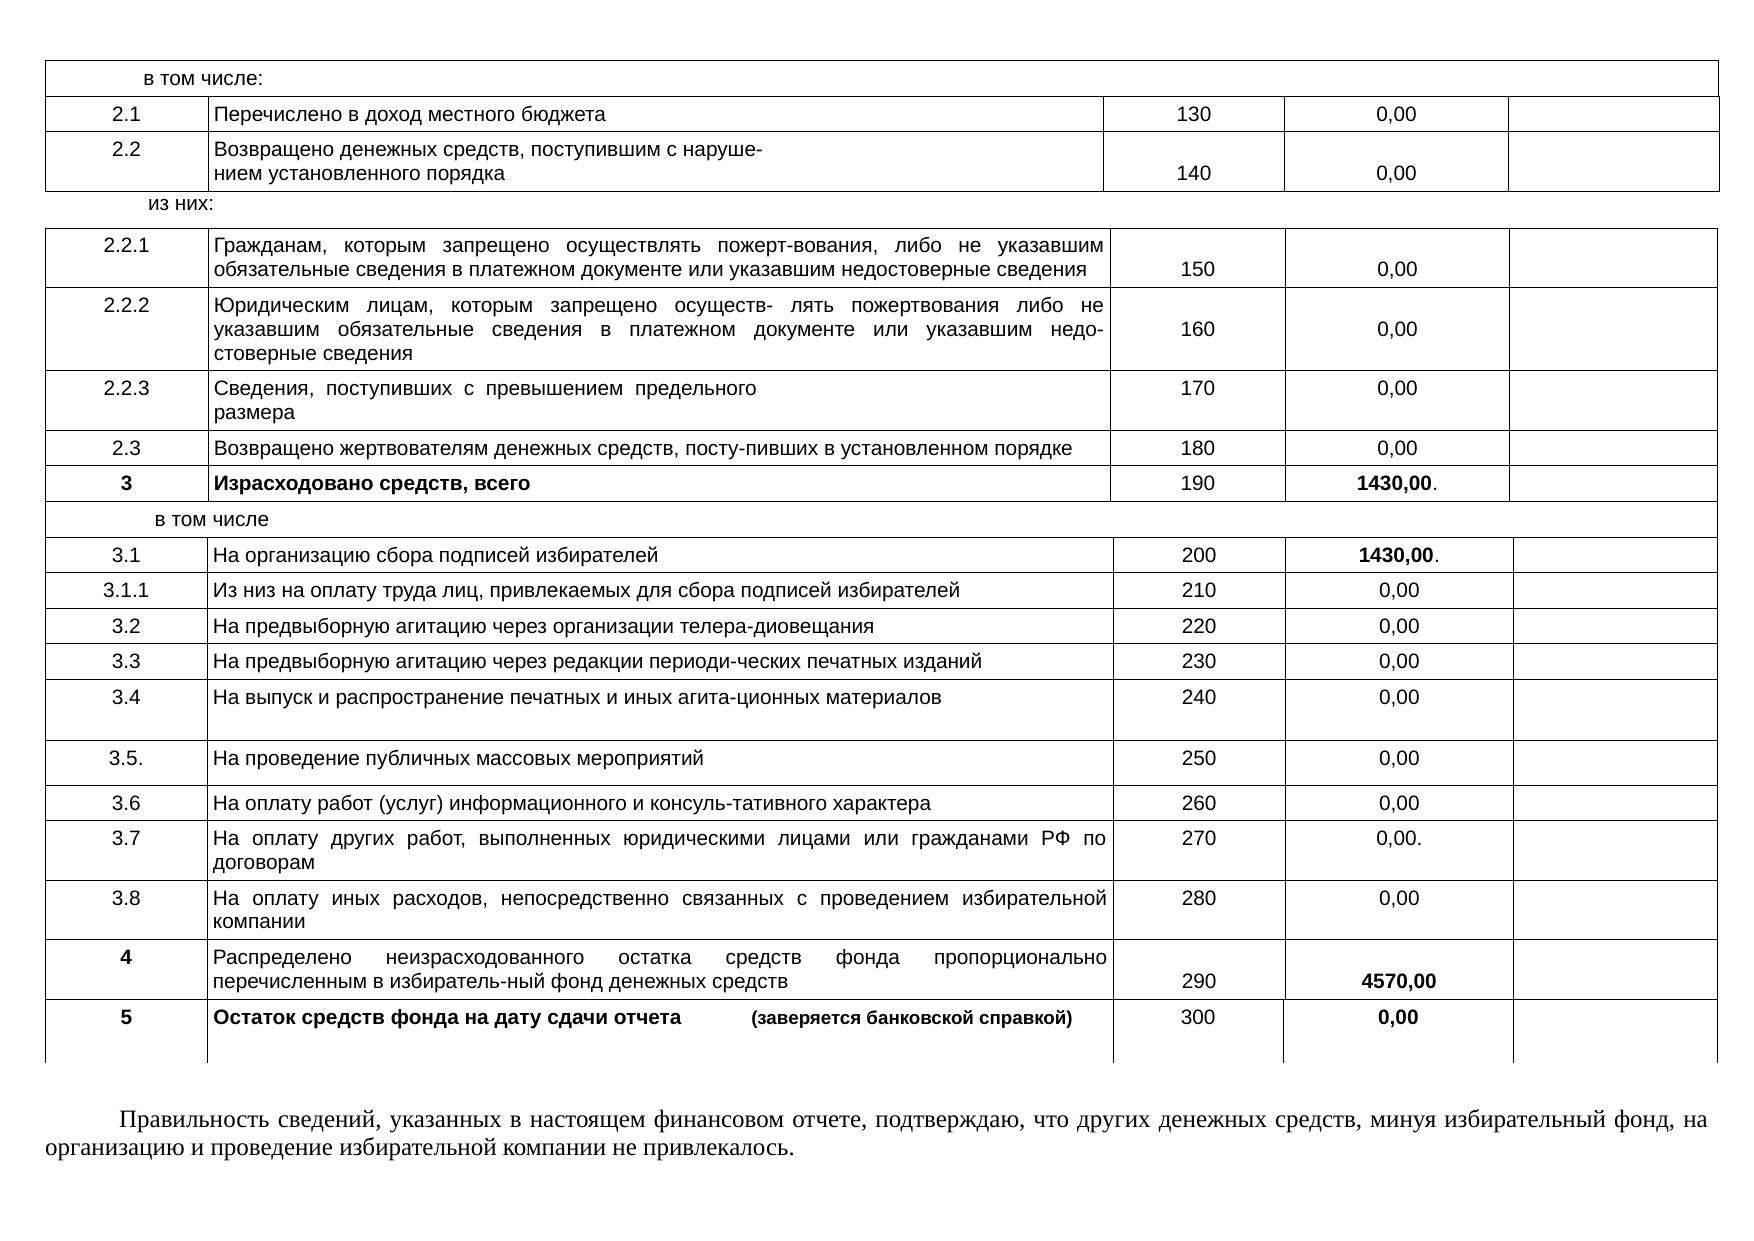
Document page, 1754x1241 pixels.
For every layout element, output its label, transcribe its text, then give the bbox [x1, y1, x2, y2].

table_cell 240 [1114, 680, 1285, 740]
table_cell 250 [1114, 741, 1285, 784]
table_cell 0,00 [1286, 573, 1513, 608]
table_cell [1514, 573, 1717, 608]
table_cell 0,00. [1286, 821, 1513, 879]
table_cell На предвыборную агитацию через организации телера-диовещания [208, 609, 1113, 643]
table_cell Сведения, поступивших с превышением предельного размера [209, 371, 1110, 430]
table_header 300 [1114, 1000, 1283, 1062]
table_cell 170 [1111, 371, 1285, 430]
table_cell 0,00 [1286, 609, 1513, 643]
table_header [1514, 538, 1717, 572]
table_header 2.2.1 [46, 229, 208, 287]
table_cell 0,00 [1286, 431, 1509, 465]
table_cell 230 [1114, 644, 1285, 679]
table_cell 290 [1114, 940, 1285, 998]
table_header Перечислено в доход местного бюджета [209, 97, 1103, 131]
table_cell 2.3 [46, 431, 208, 465]
table_header 130 [1104, 97, 1284, 131]
table_cell 1430,00. [1286, 466, 1509, 501]
table_cell 270 [1114, 821, 1285, 879]
table_header 200 [1114, 538, 1285, 572]
table_cell 3.5. [46, 741, 207, 784]
table_cell Израсходовано средств, всего [209, 466, 1110, 501]
text из них: [45, 192, 1709, 215]
table_cell Возвращено жертвователям денежных средств, посту-пивших в установленном порядке [209, 431, 1110, 465]
table_cell [1514, 644, 1717, 679]
table_cell 180 [1111, 431, 1285, 465]
table_header [1509, 97, 1719, 131]
table_cell [1514, 741, 1717, 784]
table_header 1430,00. [1286, 538, 1513, 572]
table_cell [1514, 609, 1717, 643]
table_header 150 [1111, 229, 1285, 287]
table_cell На предвыборную агитацию через редакции периоди-ческих печатных изданий [208, 644, 1113, 679]
table_header Гражданам, которым запрещено осуществлять пожерт-вования, либо не указавшим обязательные сведения в платежном документе или указавшим недостоверные сведения [209, 229, 1110, 287]
table_header 0,00 [1286, 229, 1509, 287]
table_header Возвращено денежных средств, поступившим с наруше- нием установленного порядка [209, 132, 1103, 191]
table_cell 2.2.3 [46, 371, 208, 430]
table_cell [1510, 466, 1717, 501]
table_cell На оплату иных расходов, непосредственно связанных с проведением избирательной компании [208, 881, 1113, 939]
table_cell 3.3 [46, 644, 207, 679]
table_cell 0,00 [1286, 644, 1513, 679]
table_cell 3.4 [46, 680, 207, 740]
table_cell На оплату работ (услуг) информационного и консуль-тативного характера [208, 786, 1113, 820]
table_cell 0,00 [1286, 786, 1513, 820]
table_header 2.2 [46, 132, 208, 191]
table_cell Из низ на оплату труда лиц, привлекаемых для сбора подписей избирателей [208, 573, 1113, 608]
table_cell [1510, 431, 1717, 465]
table_cell 0,00 [1286, 371, 1509, 430]
table_cell [1510, 288, 1717, 370]
table_header [1509, 132, 1719, 191]
table_header в том числе [46, 502, 1717, 537]
table_cell 3.7 [46, 821, 207, 879]
table_cell 0,00 [1286, 741, 1513, 784]
table_cell Распределено неизрасходованного остатка средств фонда пропорционально перечисленным в избиратель-ный фонд денежных средств [208, 940, 1113, 998]
table_header На организацию сбора подписей избирателей [208, 538, 1113, 572]
table_cell На проведение публичных массовых мероприятий [208, 741, 1113, 784]
table_cell 0,00 [1286, 680, 1513, 740]
table_cell [1514, 786, 1717, 820]
table_cell 210 [1114, 573, 1285, 608]
table_cell 160 [1111, 288, 1285, 370]
table_header Остаток средств фонда на дату сдачи отчета (заверяется банковской справкой) [208, 1000, 1113, 1062]
table_cell 3.6 [46, 786, 207, 820]
table_cell 3.1.1 [46, 573, 207, 608]
table_cell [1510, 371, 1717, 430]
table_cell [1514, 940, 1717, 998]
text Правильность сведений, указанных в настоящем финансовом отчете, подтверждаю, что других денежных средств, минуя избирательный фонд, на организацию и проведение избирательной компании не привлекалось. [45, 1104, 1709, 1161]
table_cell Юридическим лицам, которым запрещено осуществ- лять пожертвования либо не указавшим обязательные сведения в платежном документе или указавшим недо-стоверные сведения [209, 288, 1110, 370]
table_cell 260 [1114, 786, 1285, 820]
table_header 0,00 [1285, 132, 1508, 191]
table_cell 0,00 [1286, 288, 1509, 370]
table_cell 0,00 [1286, 881, 1513, 939]
table_cell На оплату других работ, выполненных юридическими лицами или гражданами РФ по договорам [208, 821, 1113, 879]
table_cell 220 [1114, 609, 1285, 643]
table_header 2.1 [46, 97, 208, 131]
table_cell 190 [1111, 466, 1285, 501]
table_cell На выпуск и распространение печатных и иных агита-ционных материалов [208, 680, 1113, 740]
table_header 0,00 [1284, 1000, 1513, 1062]
table_cell [1514, 821, 1717, 879]
table_header 0,00 [1285, 97, 1508, 131]
table_header в том числе: [46, 61, 1718, 96]
table_cell 3 [46, 466, 208, 501]
table_header 5 [46, 1000, 207, 1062]
table_header [1514, 1000, 1717, 1062]
table_cell 3.8 [46, 881, 207, 939]
table_cell [1514, 881, 1717, 939]
table_cell [1514, 680, 1717, 740]
table_cell 3.2 [46, 609, 207, 643]
table_header 3.1 [46, 538, 207, 572]
table_cell 4 [46, 940, 207, 998]
table_header [1510, 229, 1717, 287]
table_cell 2.2.2 [46, 288, 208, 370]
table_cell 280 [1114, 881, 1285, 939]
table_cell 4570,00 [1286, 940, 1513, 998]
table_header 140 [1104, 132, 1284, 191]
